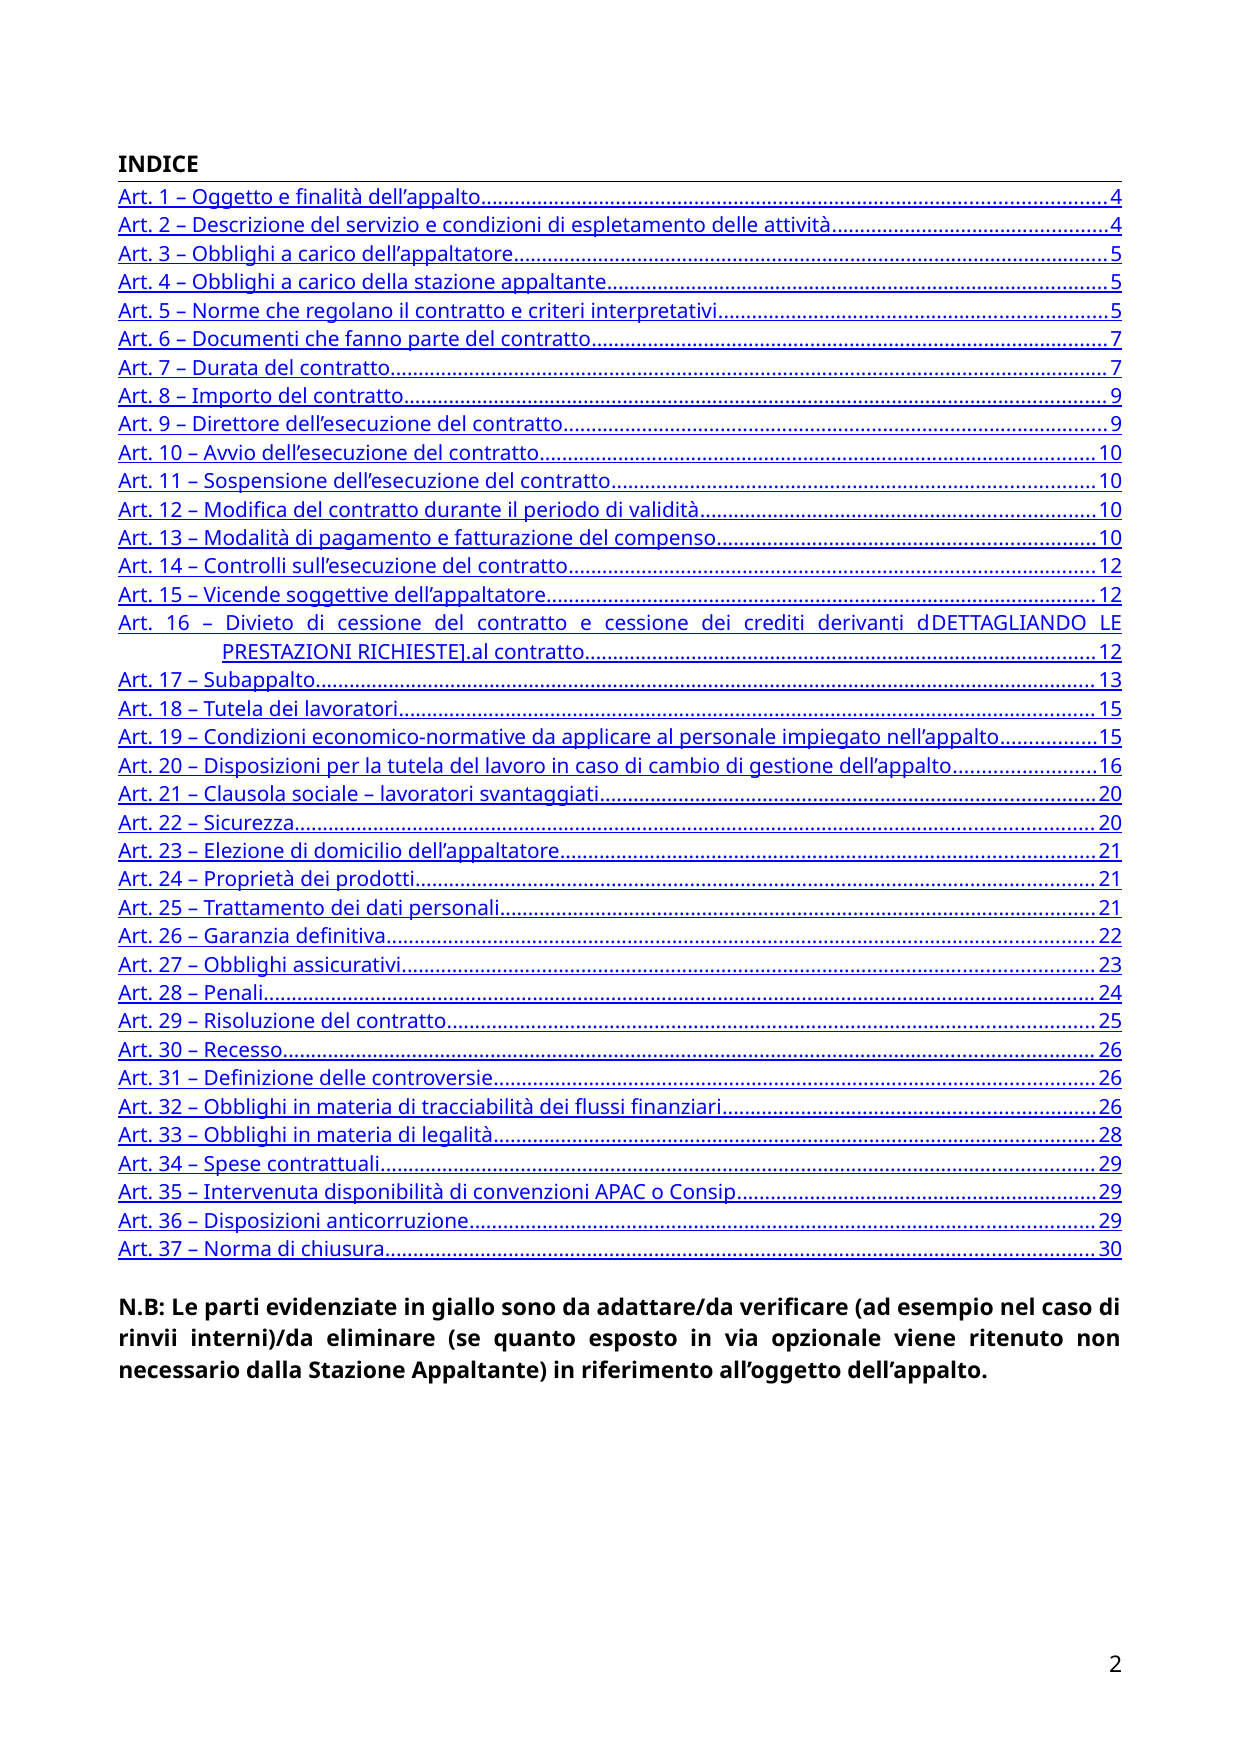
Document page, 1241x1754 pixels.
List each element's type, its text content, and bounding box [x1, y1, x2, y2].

text N.B: Le parti evidenziate in giallo sono da adattare/da verificare (ad esempio nel caso di rinvii interni)/da eliminare (se quanto esposto in via opzionale viene ritenuto non necessario dalla Stazione Appaltante) in riferimento all’oggetto dell’appalto. [118, 1291, 1122, 1385]
text Art. 27 – Obblighi assicurativi 23 [118, 950, 1122, 974]
text Art. 23 – Elezione di domicilio dell’appaltatore 21 [118, 836, 1122, 860]
text Art. 11 – Sospensione dell’esecuzione del contratto 10 [118, 466, 1122, 491]
text Art. 31 – Definizione delle controversie 26 [118, 1063, 1122, 1088]
text Art. 7 – Durata del contratto 7 [118, 353, 1122, 377]
text Art. 19 – Condizioni economico-normative da applicare al personale impiegato nell’appalto 15 [118, 722, 1122, 746]
text Art. 24 – Proprietà dei prodotti 21 [118, 864, 1122, 889]
text Art. 20 – Disposizioni per la tutela del lavoro in caso di cambio di gestione dell’appalto 16 [118, 751, 1122, 775]
text Art. 2 – Descrizione del servizio e condizioni di espletamento delle attività 4 [118, 210, 1122, 234]
text Art. 10 – Avvio dell’esecuzione del contratto 10 [118, 438, 1122, 462]
text Art. 14 – Controlli sull’esecuzione del contratto 12 [118, 552, 1122, 576]
text Art. 13 – Modalità di pagamento e fatturazione del compenso 10 [118, 523, 1122, 547]
text Art. 26 – Garanzia definitiva 22 [118, 921, 1122, 946]
text Art. 16 – Divieto di cessione del contratto e cessione dei crediti derivanti dDETTAGLIANDO LE PRESTAZIONI RICHIESTE].al contratto 12 [118, 634, 1122, 665]
text Art. 9 – Direttore dell’esecuzione del contratto 9 [118, 409, 1122, 434]
text Art. 37 – Norma di chiusura 30 [118, 1234, 1122, 1258]
text Art. 4 – Obblighi a carico della stazione appaltante 5 [118, 267, 1122, 291]
text Art. 34 – Spese contrattuali 29 [118, 1149, 1122, 1173]
text Art. 5 – Norme che regolano il contratto e criteri interpretativi 5 [118, 296, 1122, 320]
text Art. 1 – Oggetto e finalità dell’appalto 4 [118, 182, 1122, 206]
text Art. 8 – Importo del contratto 9 [118, 381, 1122, 405]
text Art. 16 – Divieto di cessione del contratto e cessione dei crediti derivanti dDETTAGLIANDO LE PRESTAZIONI RICHIESTE].al contratto 12 [118, 608, 1122, 633]
text Art. 21 – Clausola sociale – lavoratori svantaggiati 20 [118, 779, 1122, 803]
text Art. 33 – Obblighi in materia di legalità 28 [118, 1120, 1122, 1144]
text Art. 30 – Recesso 26 [118, 1035, 1122, 1059]
text Art. 28 – Penali 24 [118, 978, 1122, 1002]
text Art. 6 – Documenti che fanno parte del contratto 7 [118, 324, 1122, 348]
text Art. 35 – Intervenuta disponibilità di convenzioni APAC o Consip 29 [118, 1177, 1122, 1201]
text Art. 32 – Obblighi in materia di tracciabilità dei flussi finanziari 26 [118, 1092, 1122, 1116]
text Art. 12 – Modifica del contratto durante il periodo di validità 10 [118, 495, 1122, 519]
text Art. 22 – Sicurezza 20 [118, 808, 1122, 832]
text Art. 29 – Risoluzione del contratto 25 [118, 1007, 1122, 1031]
text INDICE [118, 148, 1122, 181]
text Art. 3 – Obblighi a carico dell’appaltatore 5 [118, 239, 1122, 263]
text Art. 36 – Disposizioni anticorruzione 29 [118, 1206, 1122, 1230]
text Art. 15 – Vicende soggettive dell’appaltatore 12 [118, 580, 1122, 604]
text Art. 17 – Subappalto 13 [118, 665, 1122, 689]
text Art. 18 – Tutela dei lavoratori 15 [118, 694, 1122, 718]
text Art. 25 – Trattamento dei dati personali 21 [118, 893, 1122, 917]
